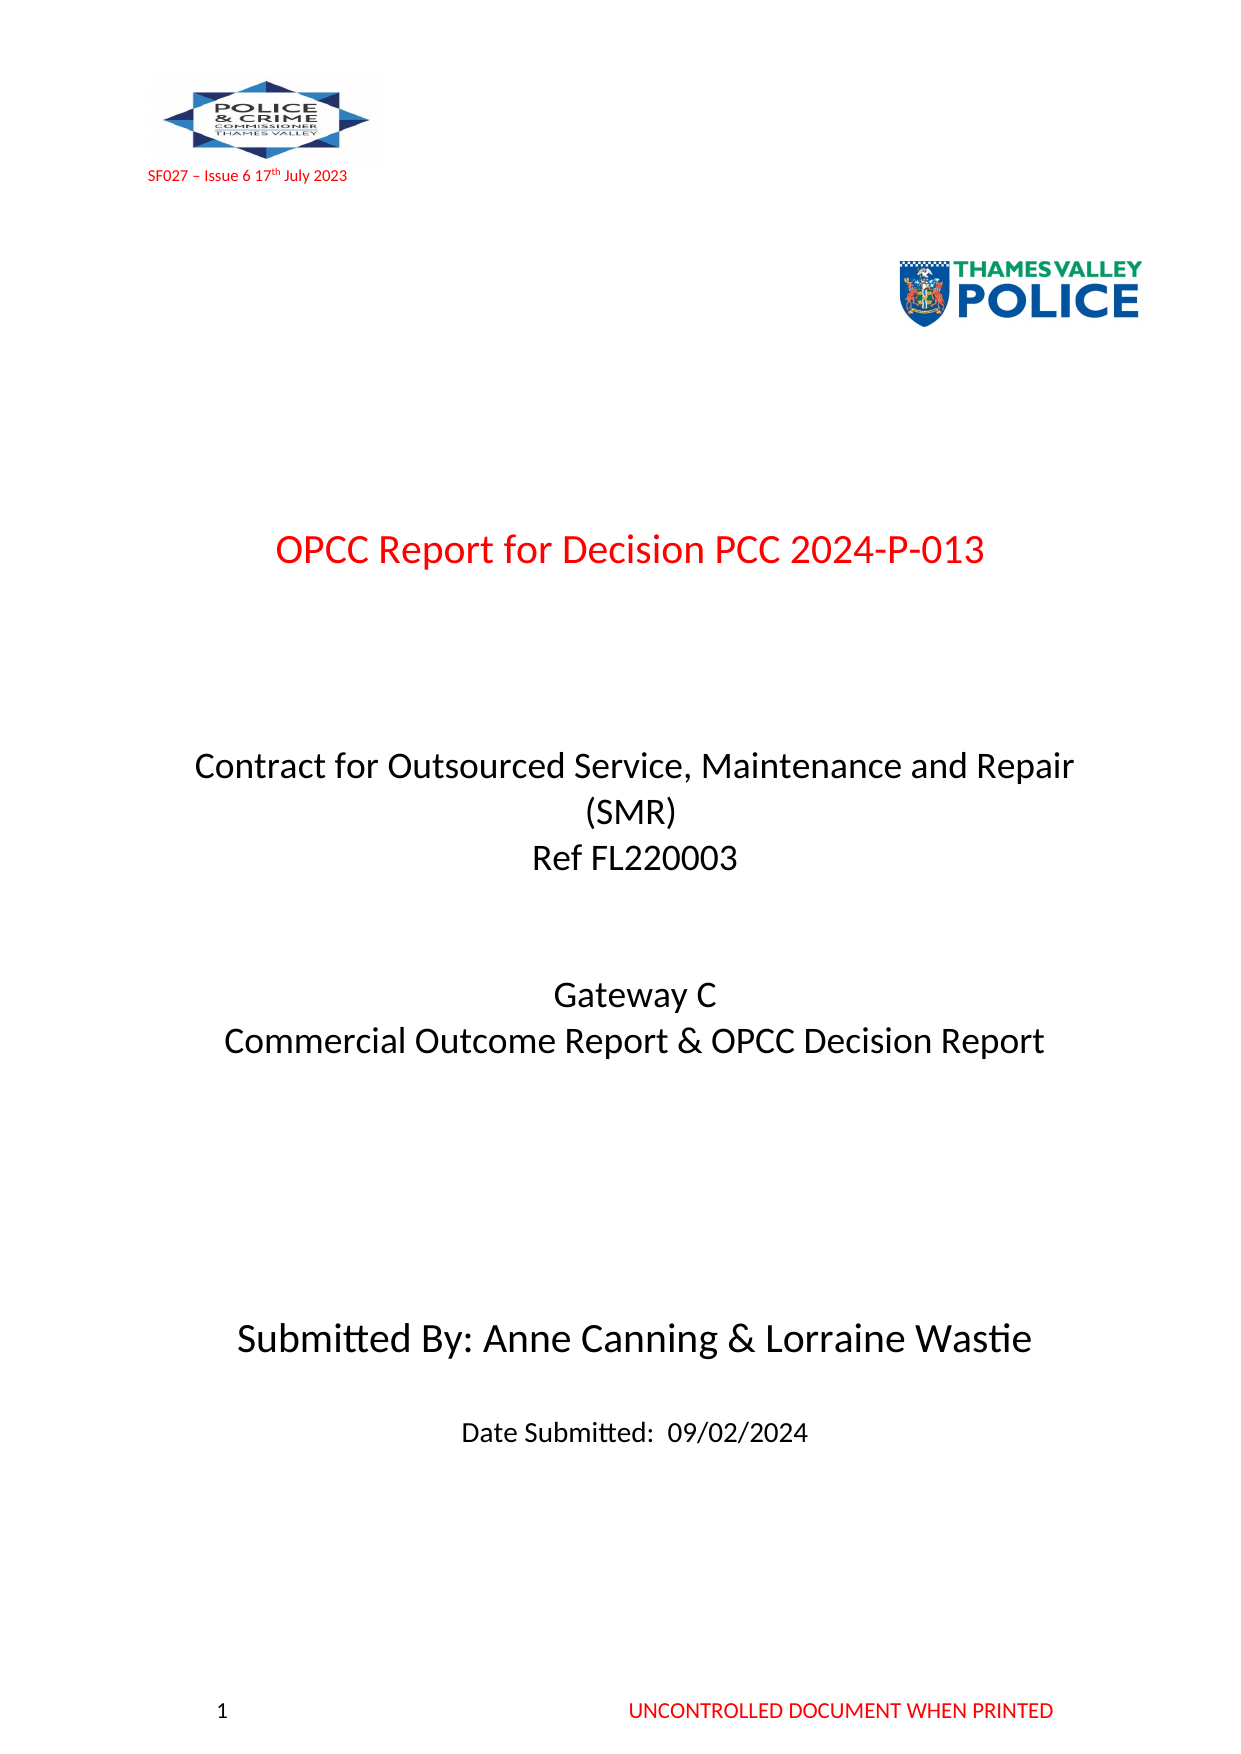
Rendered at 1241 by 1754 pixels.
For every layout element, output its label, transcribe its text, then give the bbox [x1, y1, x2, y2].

text Date Submitted: 09/02/2024 [148, 1414, 1122, 1449]
text Contract for Outsourced Service, Maintenance and Repair (SMR) [148, 742, 1122, 834]
text Commercial Outcome Report & OPCC Decision Report [148, 1017, 1122, 1063]
text OPCC Report for Decision PCC 2024-P-013 [148, 523, 1122, 574]
text Gateway C [148, 971, 1122, 1017]
text Ref FL220003 [148, 834, 1122, 879]
text Submitted By: Anne Canning & Lorraine Wastie [148, 1312, 1122, 1363]
